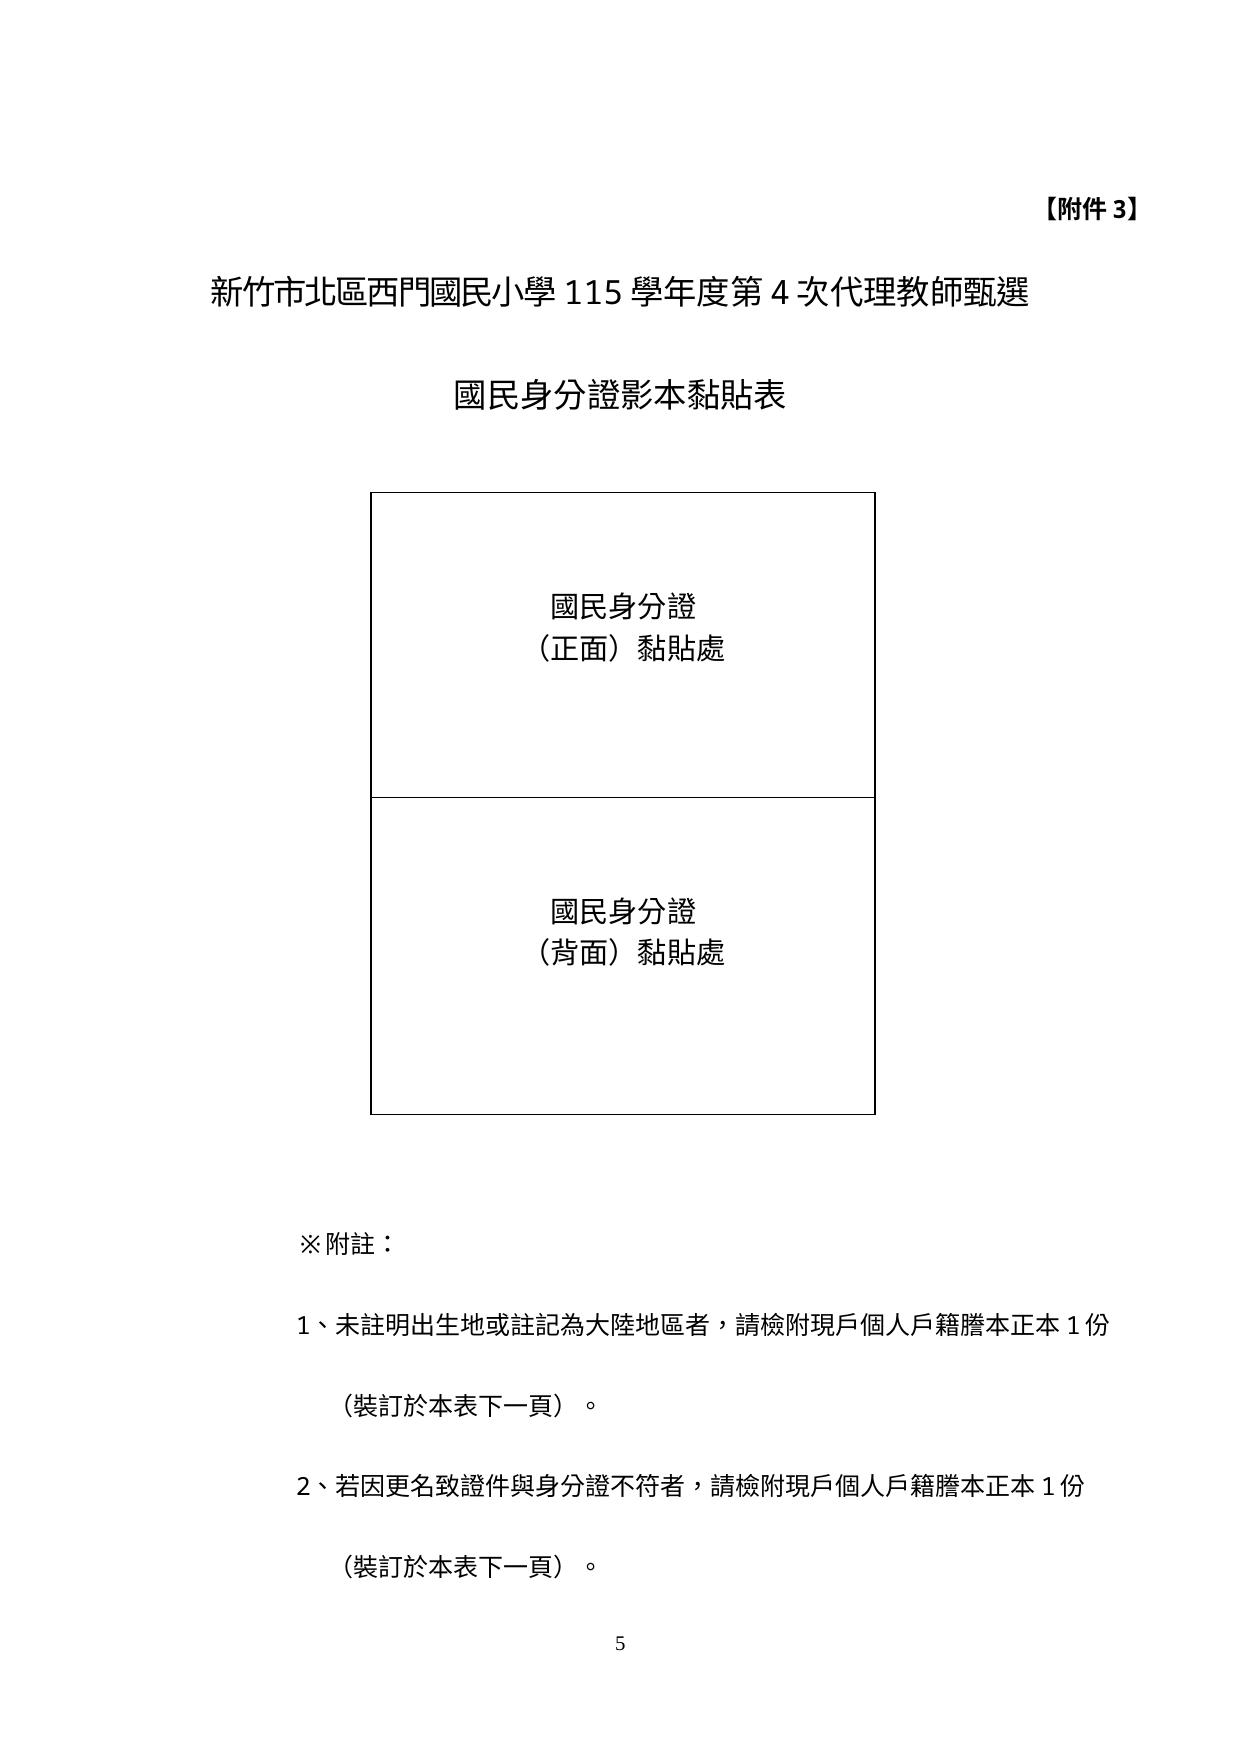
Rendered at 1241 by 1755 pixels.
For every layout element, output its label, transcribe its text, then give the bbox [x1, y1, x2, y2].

text （裝訂於本表下一頁）。 [314, 1524, 1152, 1586]
text 新竹市北區西門國民小學115學年度第4次代理教師甄選 [89, 266, 1152, 314]
text 國民身分證影本黏貼表 [89, 351, 1152, 414]
text 國民身分證 [386, 584, 859, 626]
text （背面）黏貼處 [386, 931, 859, 972]
text ※附註： [89, 1201, 1152, 1264]
text （裝訂於本表下一頁）。 [314, 1363, 1152, 1425]
text （正面）黏貼處 [386, 626, 859, 667]
text 【附件3】 [89, 166, 1152, 228]
text 1、未註明出生地或註記為大陸地區者，請檢附現戶個人戶籍謄本正本1份 [296, 1282, 1152, 1344]
text 2、若因更名致證件與身分證不符者，請檢附現戶個人戶籍謄本正本1份 [296, 1443, 1152, 1506]
text 國民身分證 [386, 889, 859, 931]
